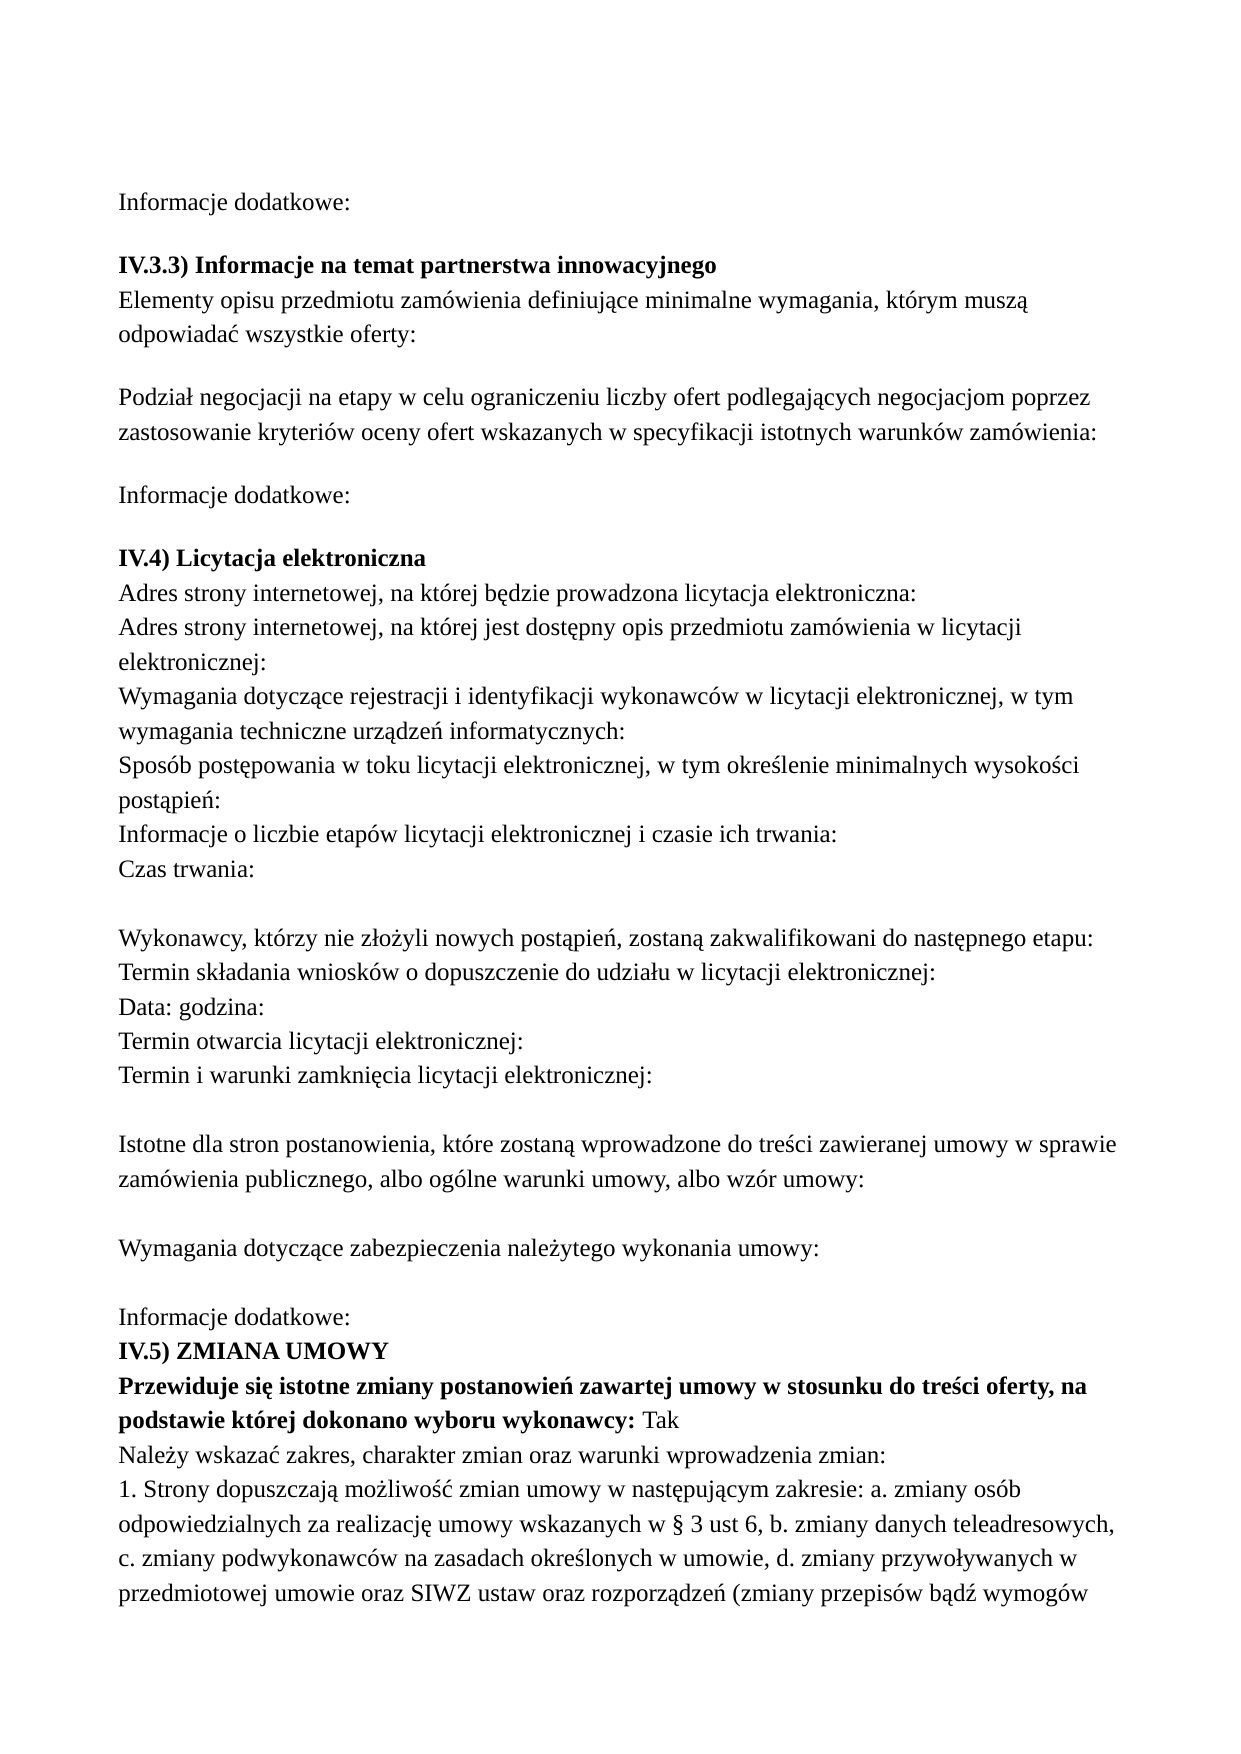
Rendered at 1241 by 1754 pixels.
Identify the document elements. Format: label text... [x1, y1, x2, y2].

text Sposób postępowania w toku licytacji elektronicznej, w tym określenie minimalnych wysokości postąpień: [118, 750, 1122, 813]
text Istotne dla stron postanowienia, które zostaną wprowadzone do treści zawieranej umowy w sprawie zamówienia publicznego, albo ogólne warunki umowy, albo wzór umowy: [118, 1095, 1122, 1193]
text Informacje dodatkowe: IV.3.3) Informacje na temat partnerstwa innowacyjnego Elementy opisu przedmiotu zamówienia definiujące minimalne wymagania, którym muszą odpowiadać wszystkie oferty: Podział negocjacji na etapy w celu ograniczeniu liczby ofert podlegających negocjacjom poprzez zastosowanie kryteriów oceny ofert wskazanych w specyfikacji istotnych warunków zamówienia: Informacje dodatkowe: IV.4) Licytacja elektroniczna Adres strony internetowej, na której będzie prowadzona licytacja elektroniczna: [118, 118, 1122, 607]
text Adres strony internetowej, na której jest dostępny opis przedmiotu zamówienia w licytacji elektronicznej: [118, 612, 1122, 676]
text Wymagania dotyczące zabezpieczenia należytego wykonania umowy: [118, 1198, 1122, 1262]
text Termin i warunki zamknięcia licytacji elektronicznej: [118, 1061, 1122, 1089]
text Wymagania dotyczące rejestracji i identyfikacji wykonawców w licytacji elektronicznej, w tym wymagania techniczne urządzeń informatycznych: [118, 681, 1122, 744]
text Informacje dodatkowe: [118, 1267, 1122, 1331]
text Termin składania wniosków o dopuszczenie do udziału w licytacji elektronicznej: Data: godzina: Termin otwarcia licytacji elektronicznej: [118, 957, 1122, 1055]
text Czas trwania: Wykonawcy, którzy nie złożyli nowych postąpień, zostaną zakwalifikowani do następnego etapu: [118, 854, 1122, 951]
text IV.5) ZMIANA UMOWY Przewiduje się istotne zmiany postanowień zawartej umowy w stosunku do treści oferty, na podstawie której dokonano wyboru wykonawcy: Tak Należy wskazać zakres, charakter zmian oraz warunki wprowadzenia zmian: 1. Strony dopuszczają możliwość zmian umowy w następującym zakresie: a. zmiany osób odpowiedzialnych za realizację umowy wskazanych w § 3 ust 6, b. zmiany danych teleadresowych, c. zmiany podwykonawców na zasadach określonych w umowie, d. zmiany przywoływanych w przedmiotowej umowie oraz SIWZ ustaw oraz rozporządzeń (zmiany przepisów bądź wymogów [118, 1336, 1122, 1607]
text Informacje o liczbie etapów licytacji elektronicznej i czasie ich trwania: [118, 819, 1122, 848]
